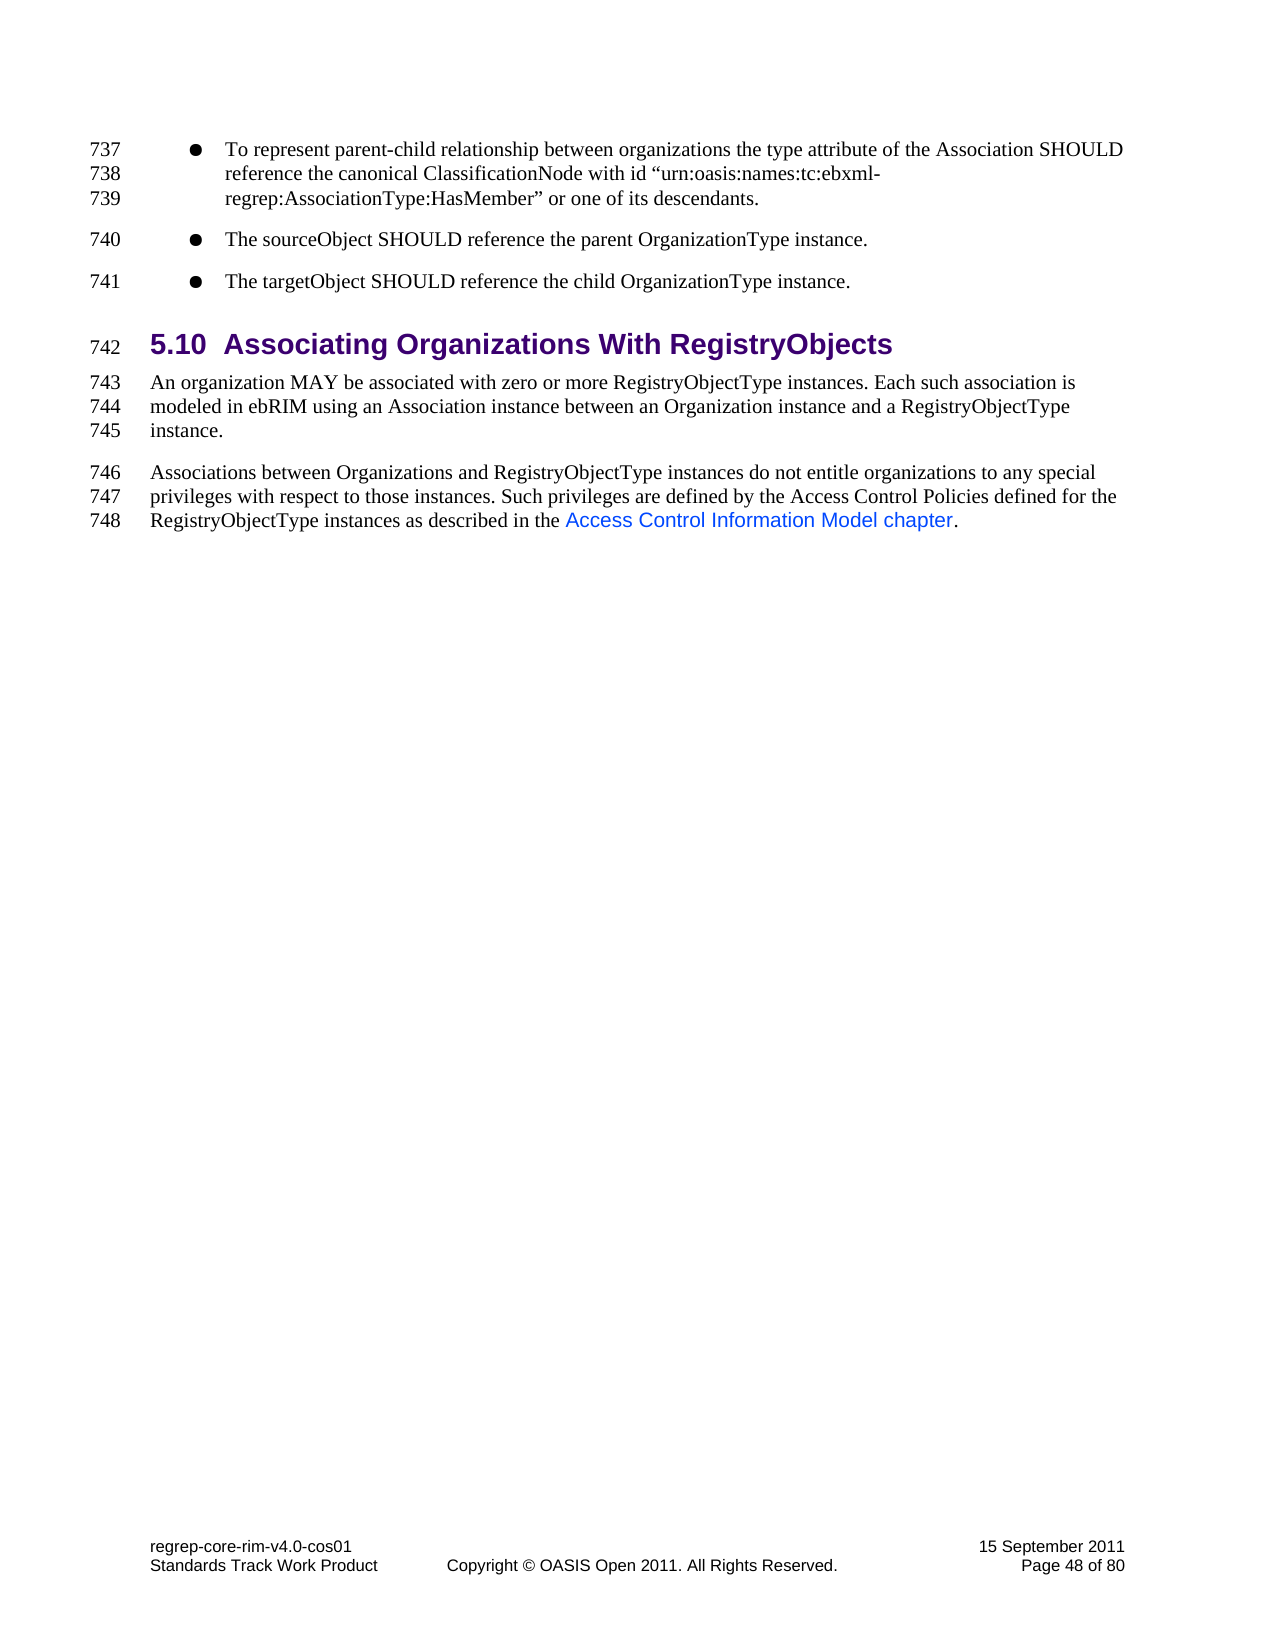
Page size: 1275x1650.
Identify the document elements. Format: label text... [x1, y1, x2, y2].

text Associations between Organizations and RegistryObjectType instances do not entitle organizations to any special privileges with respect to those instances. Such privileges are defined by the Access Control Policies defined for the RegistryObjectType instances as described in the Access Control Information Model chapter. [150, 460, 1125, 532]
text An organization MAY be associated with zero or more RegistryObjectType instances. Each such association is modeled in ebRIM using an Association instance between an Organization instance and a RegistryObjectType instance. [150, 370, 1125, 442]
list To represent parent-child relationship between organizations the type attribute of the Association SHOULD reference the canonical ClassificationNode with id “urn:oasis:names:tc:ebxml-regrep:AssociationType:HasMember” or one of its descendants. [187, 137, 1125, 209]
list The sourceObject SHOULD reference the parent OrganizationType instance. [187, 227, 1125, 251]
list The targetObject SHOULD reference the child OrganizationType instance. [187, 269, 1125, 293]
subtitle Associating Organizations With RegistryObjects [150, 327, 1125, 361]
